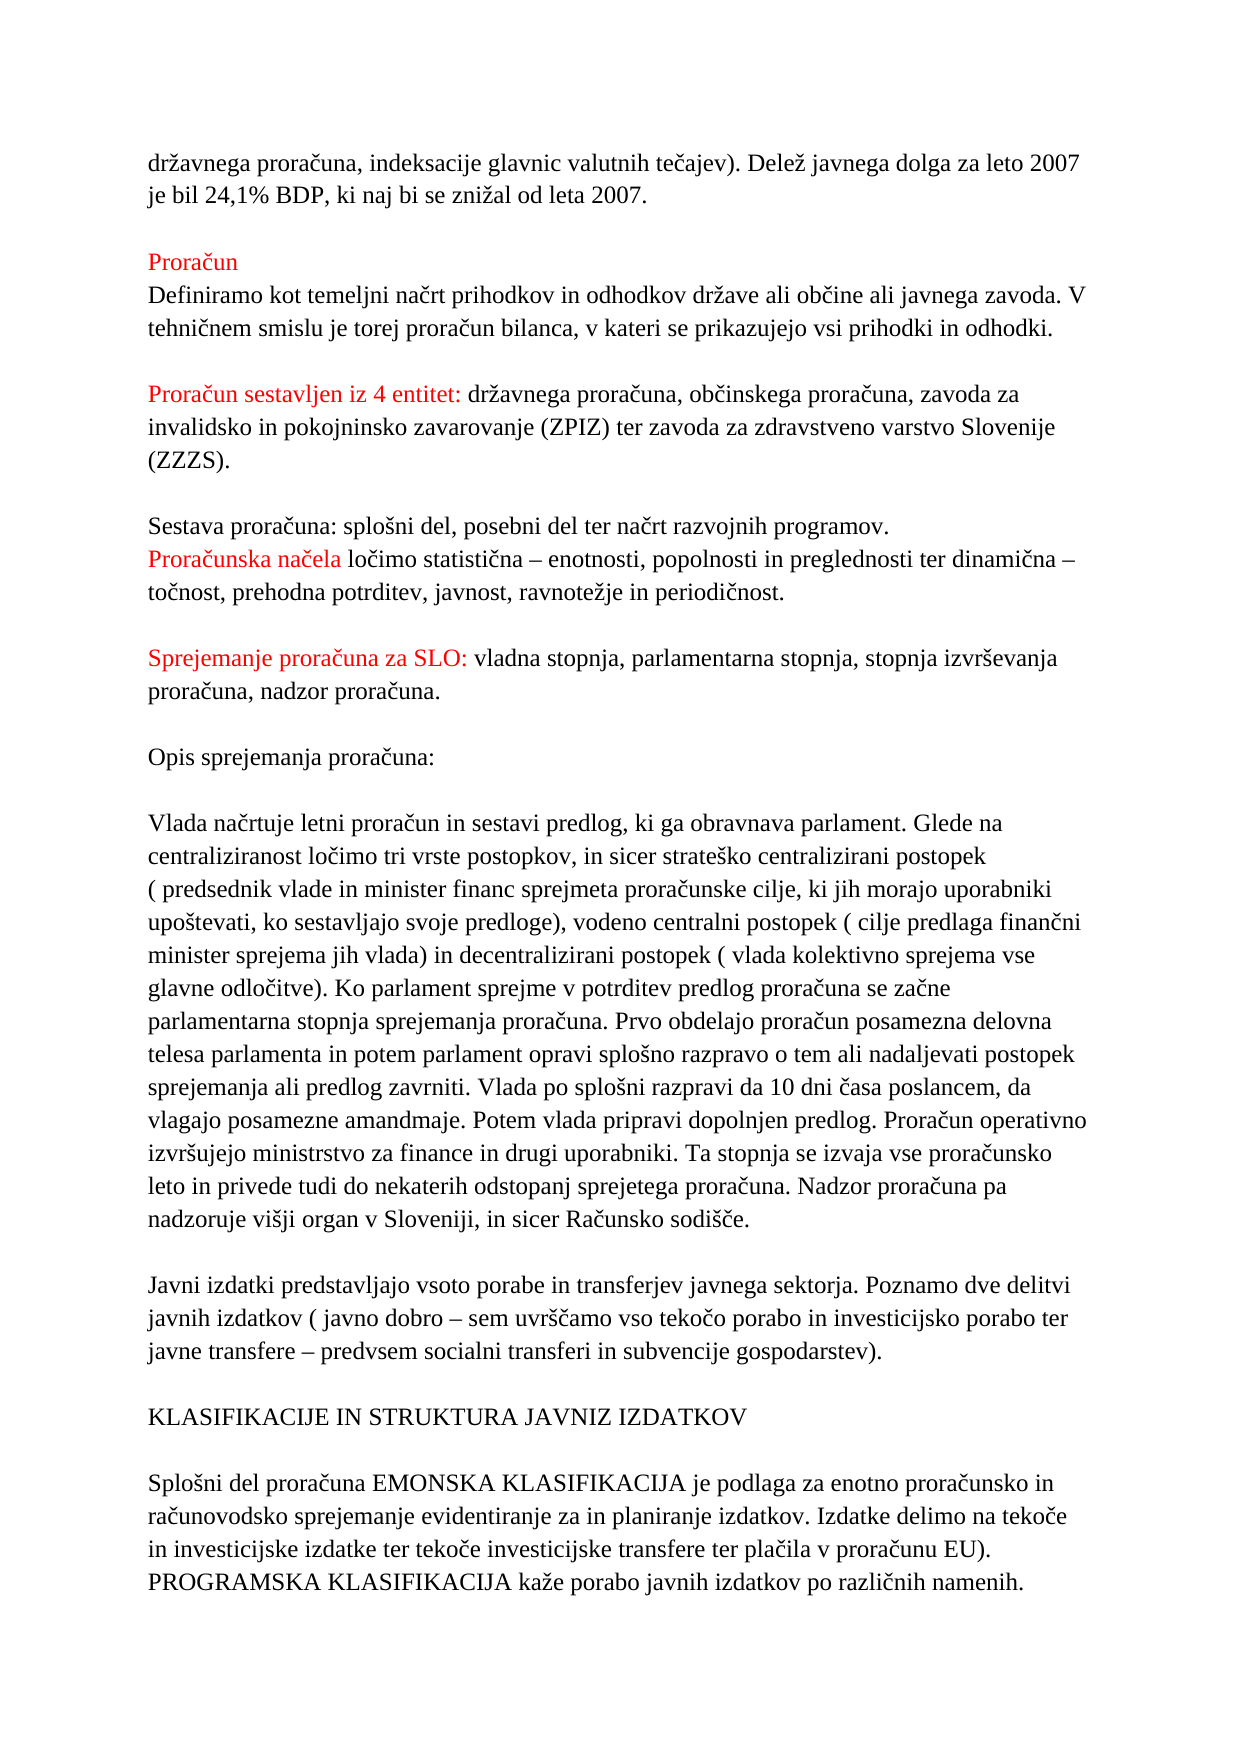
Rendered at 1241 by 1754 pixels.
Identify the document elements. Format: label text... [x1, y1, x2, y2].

text Splošni del proračuna EMONSKA KLASIFIKACIJA je podlaga za enotno proračunsko in računovodsko sprejemanje evidentiranje za in planiranje izdatkov. Izdatke delimo na tekoče in investicijske izdatke ter tekoče investicijske transfere ter plačila v proračunu EU). PROGRAMSKA KLASIFIKACIJA kaže porabo javnih izdatkov po različnih namenih. [148, 1468, 1093, 1596]
text Opis sprejemanja proračuna: [148, 742, 1093, 771]
text Sestava proračuna: splošni del, posebni del ter načrt razvojnih programov. [148, 511, 1093, 539]
text Javni izdatki predstavljajo vsoto porabe in transferjev javnega sektorja. Poznamo dve delitvi javnih izdatkov ( javno dobro – sem uvrščamo vso tekočo porabo in investicijsko porabo ter javne transfere – predvsem socialni transferi in subvencije gospodarstev). [148, 1270, 1093, 1365]
text Proračunska načela ločimo statistična – enotnosti, popolnosti in preglednosti ter dinamična – točnost, prehodna potrditev, javnost, ravnotežje in periodičnost. [148, 544, 1093, 606]
text Sprejemanje proračuna za SLO: vladna stopnja, parlamentarna stopnja, stopnja izvrševanja proračuna, nadzor proračuna. [148, 643, 1093, 705]
text Proračun [148, 247, 1093, 275]
text Definiramo kot temeljni načrt prihodkov in odhodkov države ali občine ali javnega zavoda. V tehničnem smislu je torej proračun bilanca, v kateri se prikazujejo vsi prihodki in odhodki. [148, 280, 1093, 341]
text KLASIFIKACIJE IN STRUKTURA JAVNIZ IZDATKOV [148, 1402, 1093, 1431]
text državnega proračuna, indeksacije glavnic valutnih tečajev). Delež javnega dolga za leto 2007 je bil 24,1% BDP, ki naj bi se znižal od leta 2007. [148, 148, 1093, 209]
text Vlada načrtuje letni proračun in sestavi predlog, ki ga obravnava parlament. Glede na centraliziranost ločimo tri vrste postopkov, in sicer strateško centralizirani postopek ( predsednik vlade in minister financ sprejmeta proračunske cilje, ki jih morajo uporabniki upoštevati, ko sestavljajo svoje predloge), vodeno centralni postopek ( cilje predlaga finančni minister sprejema jih vlada) in decentralizirani postopek ( vlada kolektivno sprejema vse glavne odločitve). Ko parlament sprejme v potrditev predlog proračuna se začne parlamentarna stopnja sprejemanja proračuna. Prvo obdelajo proračun posamezna delovna telesa parlamenta in potem parlament opravi splošno razpravo o tem ali nadaljevati postopek sprejemanja ali predlog zavrniti. Vlada po splošni razpravi da 10 dni časa poslancem, da vlagajo posamezne amandmaje. Potem vlada pripravi dopolnjen predlog. Proračun operativno izvršujejo ministrstvo za finance in drugi uporabniki. Ta stopnja se izvaja vse proračunsko leto in privede tudi do nekaterih odstopanj sprejetega proračuna. Nadzor proračuna pa nadzoruje višji organ v Sloveniji, in sicer Računsko sodišče. [148, 808, 1093, 1233]
text Proračun sestavljen iz 4 entitet: državnega proračuna, občinskega proračuna, zavoda za invalidsko in pokojninsko zavarovanje (ZPIZ) ter zavoda za zdravstveno varstvo Slovenije (ZZZS). [148, 379, 1093, 473]
